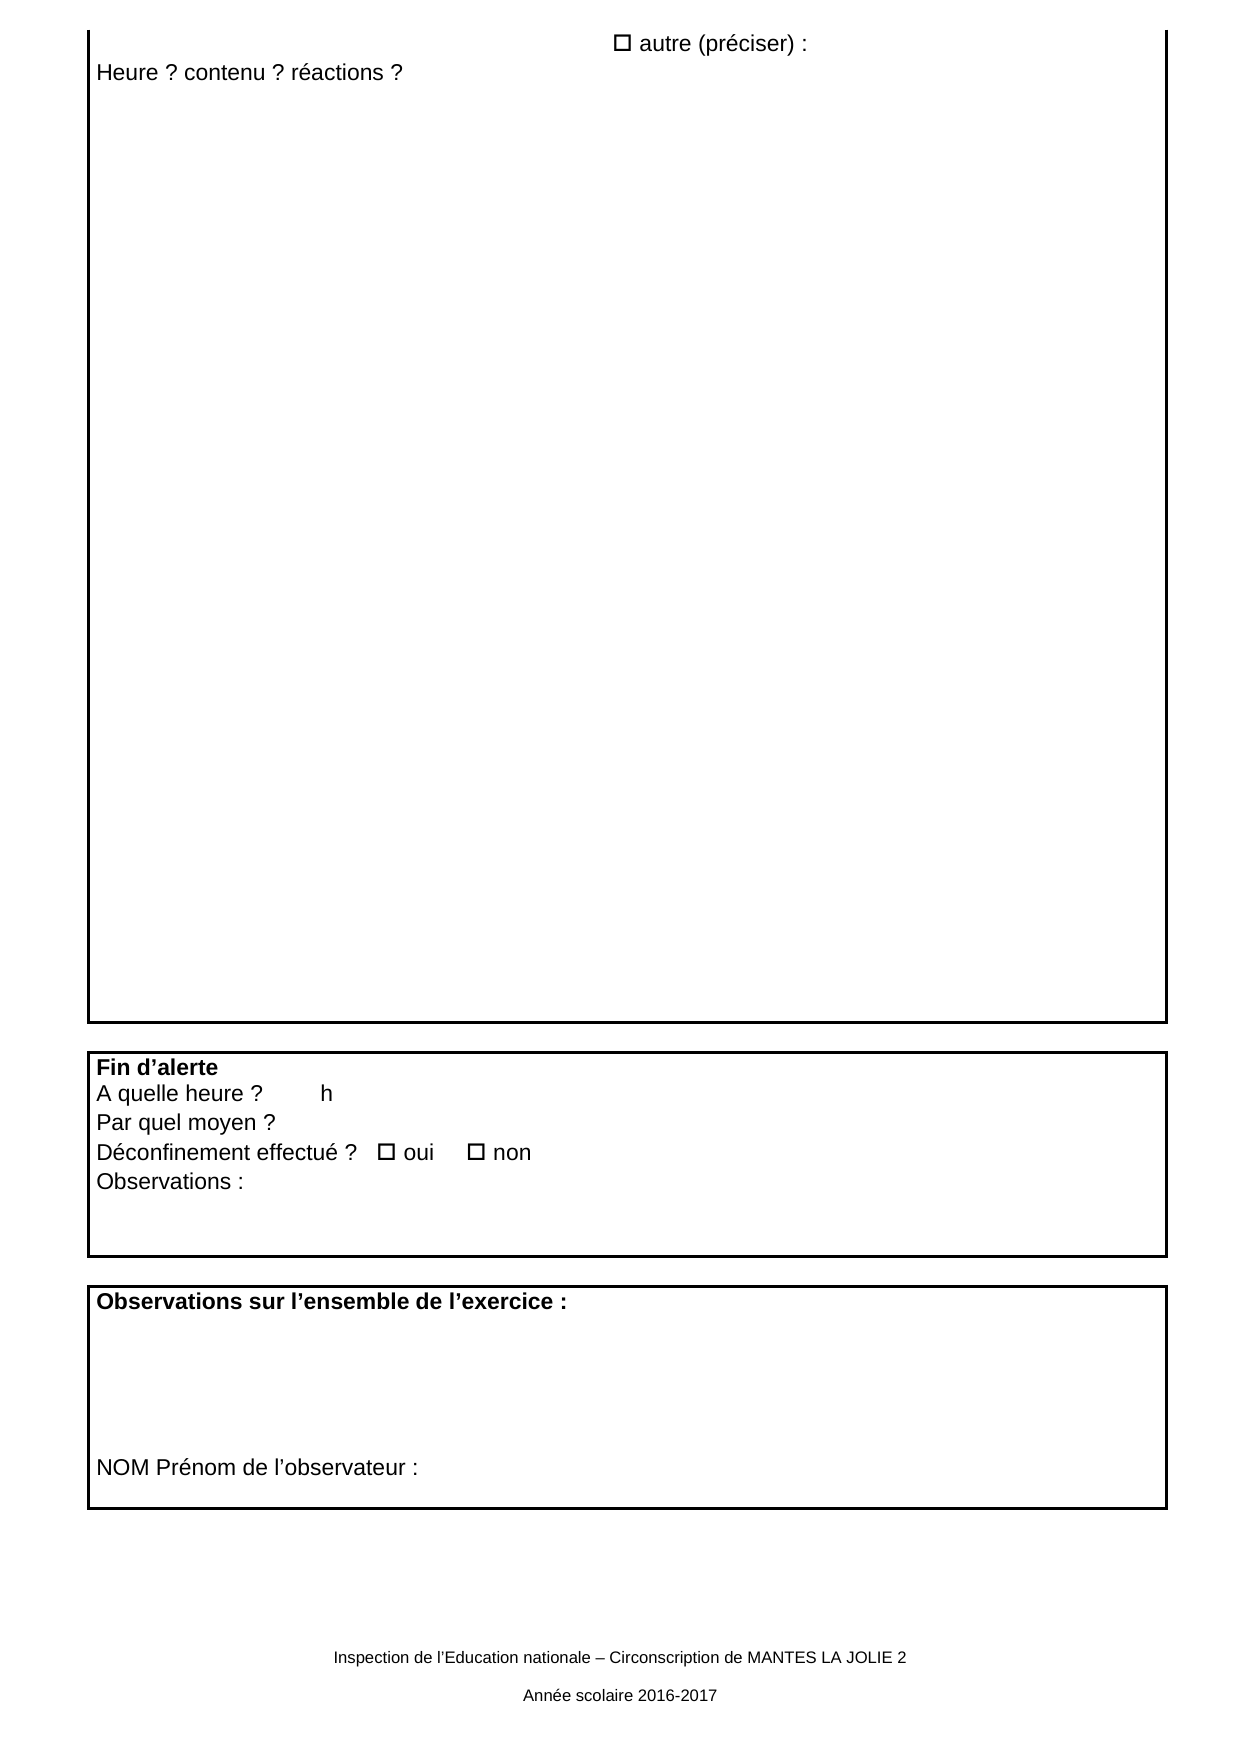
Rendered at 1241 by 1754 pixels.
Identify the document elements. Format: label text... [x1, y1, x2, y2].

table_cell [90, 642, 1165, 671]
table_cell [90, 175, 1165, 204]
table_cell [90, 1425, 1165, 1454]
table_cell [90, 992, 1165, 1021]
table_cell A quelle heure ? h [90, 1080, 1165, 1109]
table_cell [90, 1373, 1165, 1425]
table_cell [90, 730, 1165, 759]
table_cell [89, 1258, 1166, 1285]
table_cell Fin d’alerte [90, 1054, 1165, 1080]
table_cell [90, 88, 1165, 117]
table_cell Déconfinement effectué ?  oui  non [90, 1139, 1165, 1168]
table_cell [90, 438, 1165, 467]
table_cell [90, 496, 1165, 525]
table_cell [90, 788, 1165, 817]
table_cell Par quel moyen ? [90, 1109, 1165, 1138]
table_cell [90, 380, 1165, 409]
table_cell [90, 613, 1165, 642]
table_cell [90, 467, 1165, 496]
table_cell [90, 555, 1165, 584]
table_cell [90, 350, 1165, 379]
table_cell [90, 321, 1165, 350]
table_cell [89, 1024, 1166, 1051]
table_cell [90, 846, 1165, 875]
table_cell [90, 875, 1165, 904]
table_cell [90, 263, 1165, 292]
table_cell [90, 525, 1165, 554]
table_cell [90, 117, 1165, 146]
table_cell [90, 1226, 1165, 1255]
table_cell  autre (préciser) : [90, 30, 1165, 59]
table_cell [90, 759, 1165, 788]
table_cell [90, 1343, 1165, 1372]
table_cell NOM Prénom de l’observateur : [90, 1454, 1165, 1507]
table_cell [90, 671, 1165, 700]
table_cell [90, 409, 1165, 438]
table_cell Observations sur l’ensemble de l’exercice : [90, 1288, 1165, 1314]
table_cell [90, 817, 1165, 846]
table_cell [90, 1314, 1165, 1343]
table_cell [90, 292, 1165, 321]
table_cell Observations : [90, 1168, 1165, 1197]
table_cell [90, 1197, 1165, 1226]
table_cell [90, 934, 1165, 963]
table_cell [90, 205, 1165, 234]
table_cell Heure ? contenu ? réactions ? [90, 59, 1165, 88]
table_cell [90, 234, 1165, 263]
table_cell [90, 963, 1165, 992]
table_cell [90, 700, 1165, 729]
table_cell [90, 905, 1165, 934]
table_cell [90, 146, 1165, 175]
table_cell [90, 584, 1165, 613]
